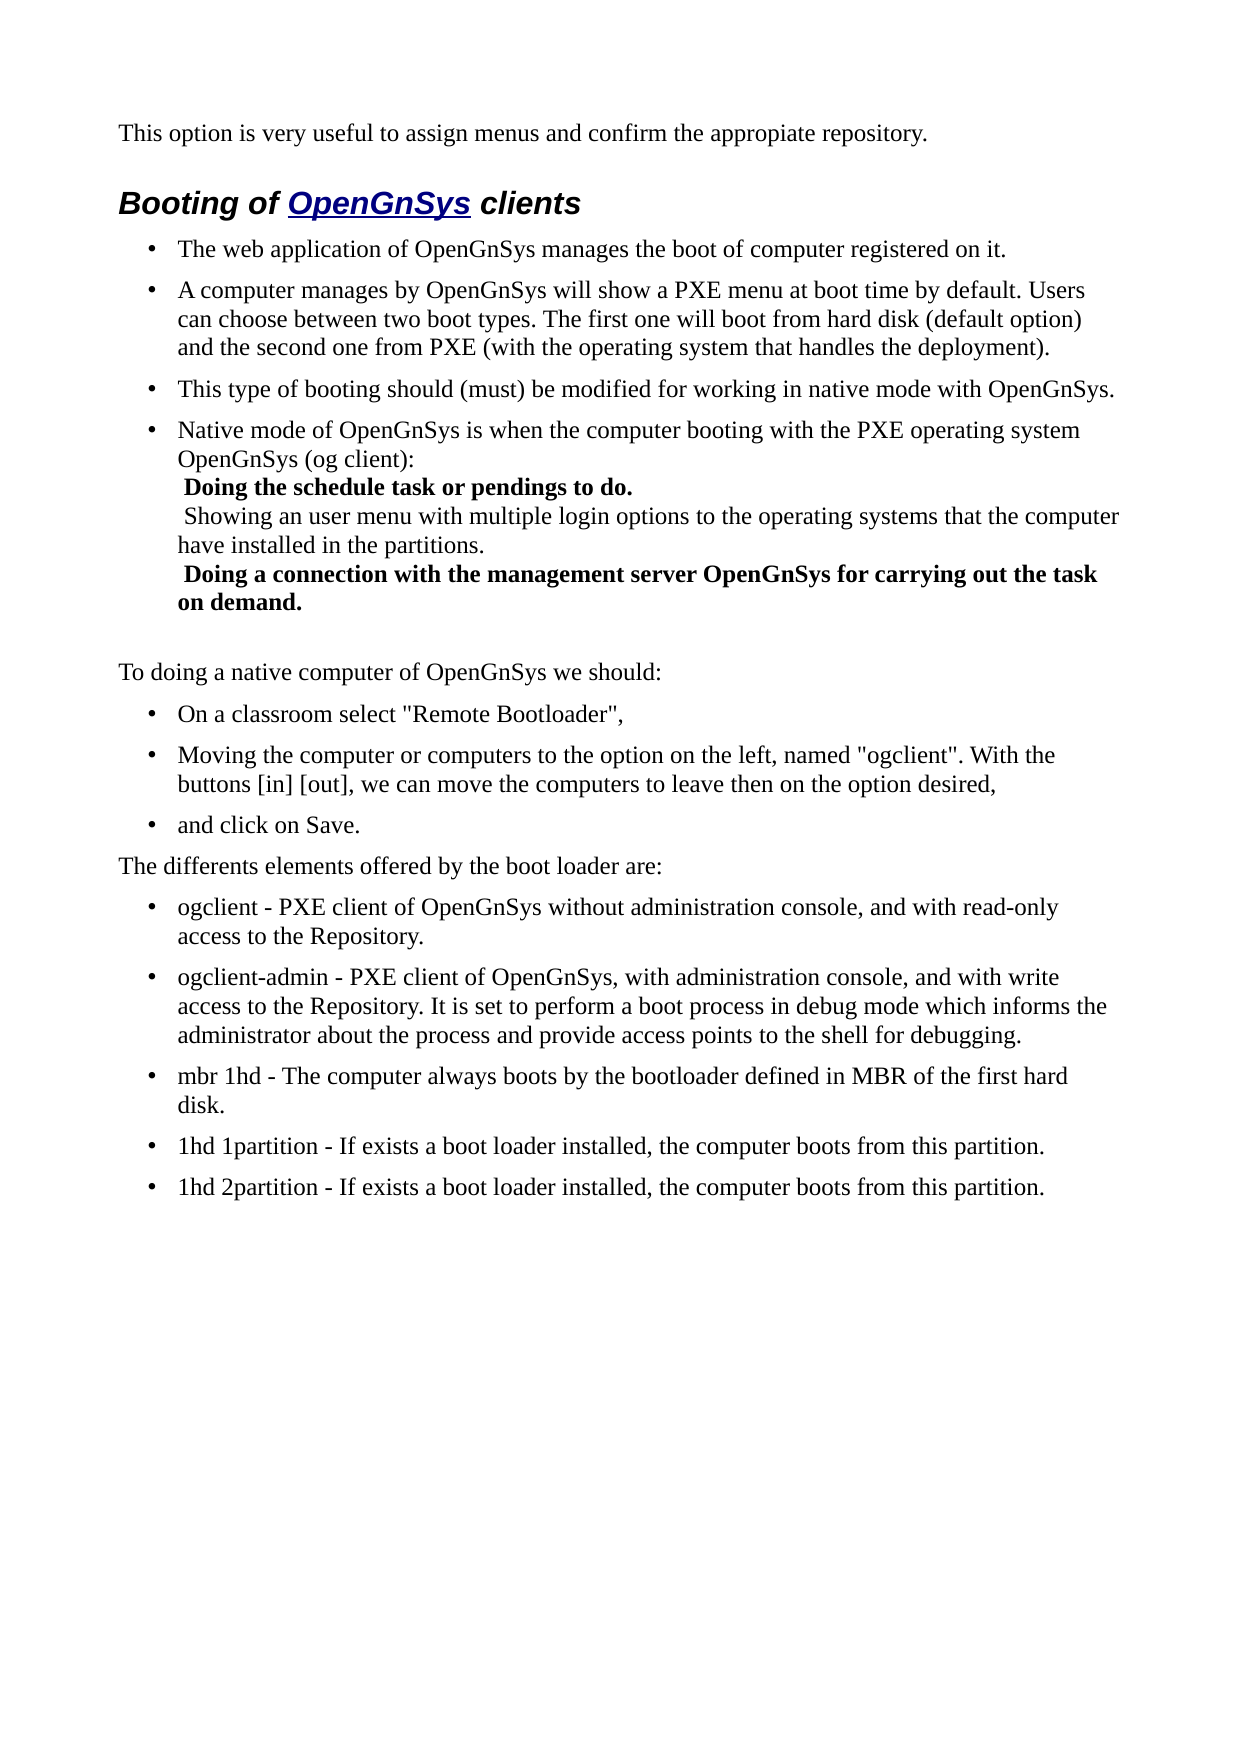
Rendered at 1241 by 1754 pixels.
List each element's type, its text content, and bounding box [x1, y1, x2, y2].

text To doing a native computer of OpenGnSys we should: [118, 657, 1122, 686]
list Native mode of OpenGnSys is when the computer booting with the PXE operating system OpenGnSys (og client): Doing the schedule task or pendings to do. Showing an user menu with multiple login options to the operating systems that the computer have installed in the partitions. Doing a connection with the management server OpenGnSys for carrying out the task on demand. [148, 415, 1122, 645]
text The differents elements offered by the boot loader are: [118, 851, 1122, 880]
list Moving the computer or computers to the option on the left, named "ogclient". With the buttons [in] [out], we can move the computers to leave then on the option desired, [148, 740, 1122, 797]
list A computer manages by OpenGnSys will show a PXE menu at boot time by default. Users can choose between two boot types. The first one will boot from hard disk (default option) and the second one from PXE (with the operating system that handles the deployment). [148, 275, 1122, 361]
list This type of booting should (must) be modified for working in native mode with OpenGnSys. [148, 374, 1122, 402]
list 1hd 1partition - If exists a boot loader installed, the computer boots from this partition. [148, 1131, 1122, 1160]
list mbr 1hd - The computer always boots by the bootloader defined in MBR of the first hard disk. [148, 1061, 1122, 1119]
list 1hd 2partition - If exists a boot loader installed, the computer boots from this partition. [148, 1172, 1122, 1201]
subtitle Booting of OpenGnSys clients [118, 184, 1122, 221]
text This option is very useful to assign menus and confirm the appropiate repository. [118, 118, 1122, 147]
list ogclient-admin - PXE client of OpenGnSys, with administration console, and with write access to the Repository. It is set to perform a boot process in debug mode which informs the administrator about the process and provide access points to the shell for debugging. [148, 962, 1122, 1049]
list and click on Save. [148, 810, 1122, 839]
list The web application of OpenGnSys manages the boot of computer registered on it. [148, 234, 1122, 262]
list ogclient - PXE client of OpenGnSys without administration console, and with read-only access to the Repository. [148, 892, 1122, 950]
list On a classroom select "Remote Bootloader", [148, 699, 1122, 727]
